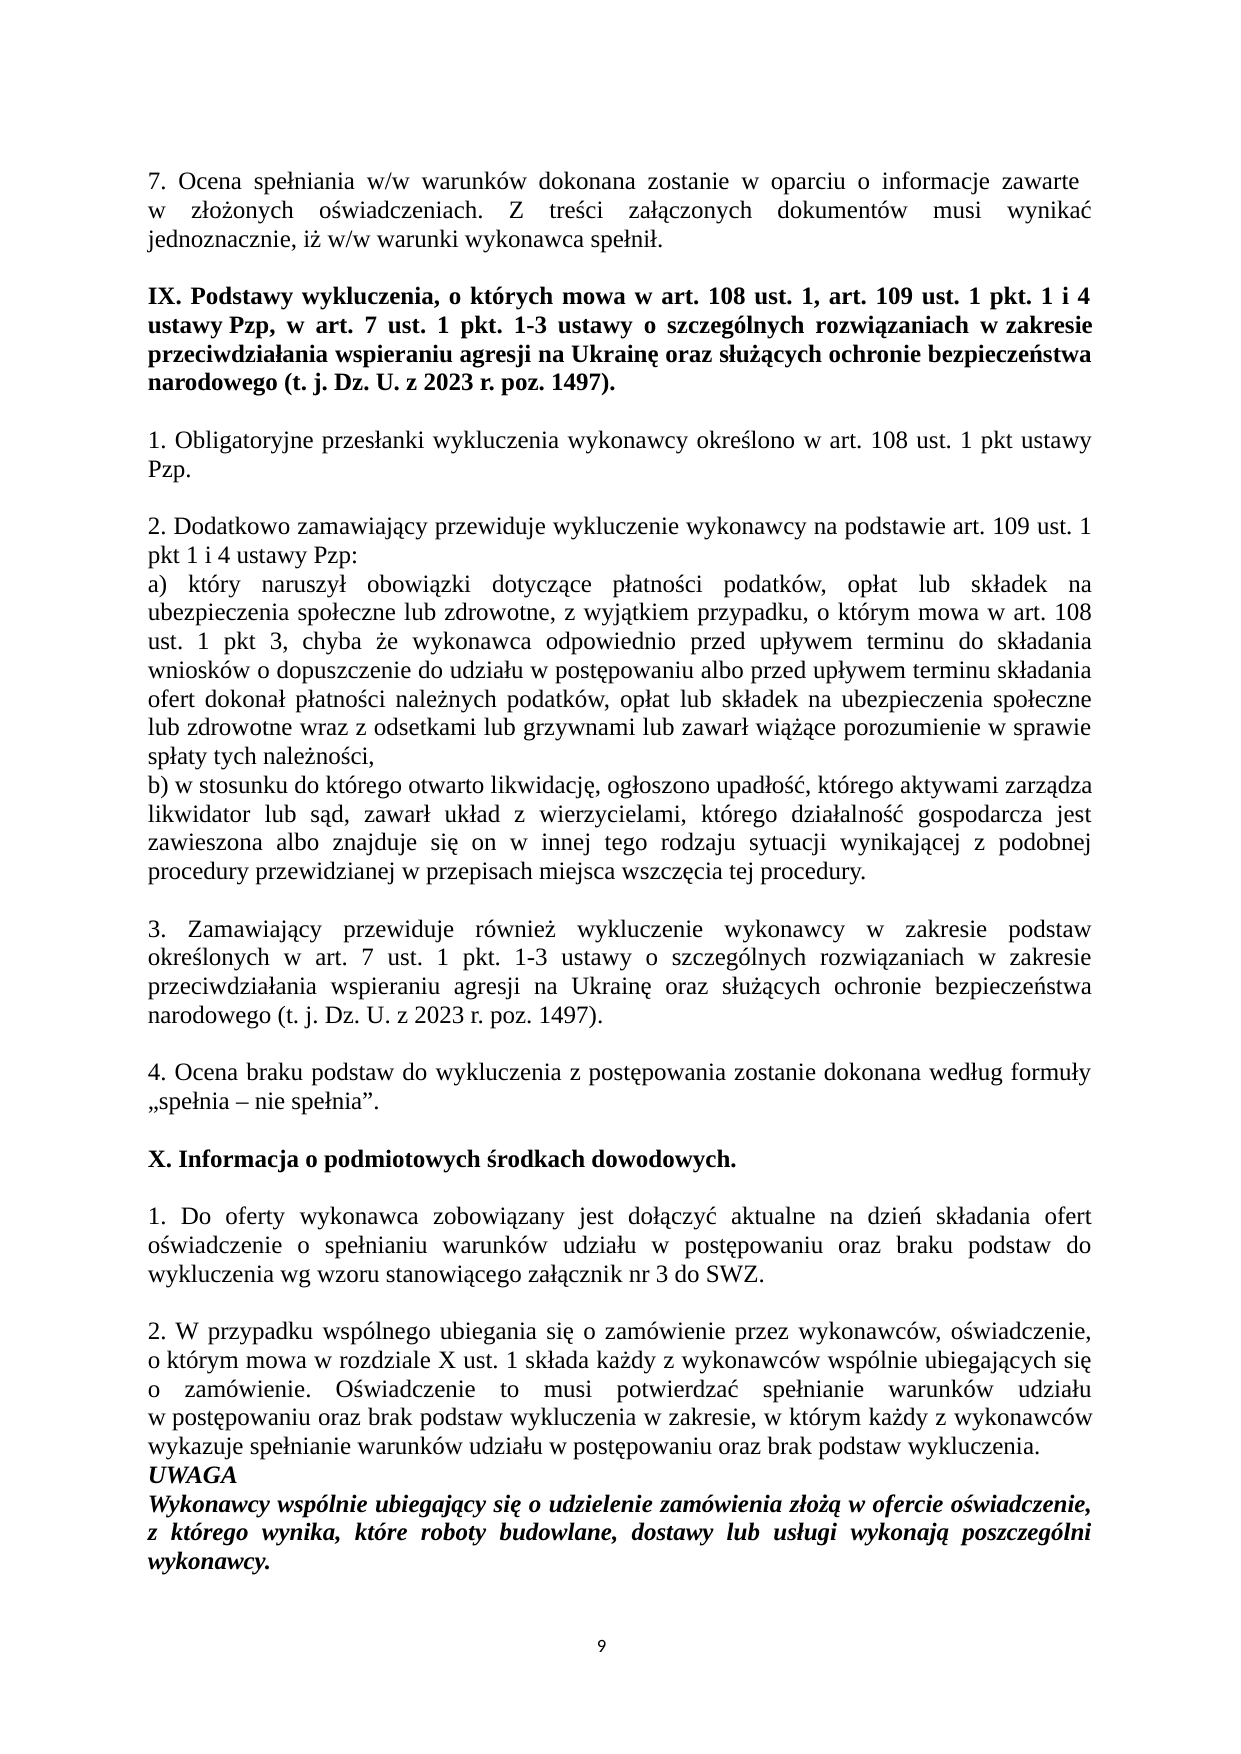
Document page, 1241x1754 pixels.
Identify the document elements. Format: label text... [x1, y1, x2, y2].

text 1. Do oferty wykonawca zobowiązany jest dołączyć aktualne na dzień składania ofert oświadczenie o spełnianiu warunków udziału w postępowaniu oraz braku podstaw do wykluczenia wg wzoru stanowiącego załącznik nr 3 do SWZ. [148, 1201, 1093, 1287]
text b) w stosunku do którego otwarto likwidację, ogłoszono upadłość, którego aktywami zarządza likwidator lub sąd, zawarł układ z wierzycielami, którego działalność gospodarcza jest zawieszona albo znajduje się on w innej tego rodzaju sytuacji wynikającej z podobnej procedury przewidzianej w przepisach miejsca wszczęcia tej procedury. [148, 770, 1093, 885]
text 2. Dodatkowo zamawiający przewiduje wykluczenie wykonawcy na podstawie art. 109 ust. 1 pkt 1 i 4 ustawy Pzp: [148, 511, 1093, 569]
text 4. Ocena braku podstaw do wykluczenia z postępowania zostanie dokonana według formuły „spełnia – nie spełnia”. [148, 1057, 1093, 1115]
text a) który naruszył obowiązki dotyczące płatności podatków, opłat lub składek na ubezpieczenia społeczne lub zdrowotne, z wyjątkiem przypadku, o którym mowa w art. 108 ust. 1 pkt 3, chyba że wykonawca odpowiednio przed upływem terminu do składania wniosków o dopuszczenie do udziału w postępowaniu albo przed upływem terminu składania ofert dokonał płatności należnych podatków, opłat lub składek na ubezpieczenia społeczne lub zdrowotne wraz z odsetkami lub grzywnami lub zawarł wiążące porozumienie w sprawie spłaty tych należności, [148, 569, 1093, 770]
text IX. Podstawy wykluczenia, o których mowa w art. 108 ust. 1, art. 109 ust. 1 pkt. 1 i 4 ustawy Pzp, w art. 7 ust. 1 pkt. 1-3 ustawy o szczególnych rozwiązaniach w zakresie przeciwdziałania wspieraniu agresji na Ukrainę oraz służących ochronie bezpieczeństwa narodowego (t. j. Dz. U. z 2023 r. poz. 1497). [148, 281, 1093, 396]
text 3. Zamawiający przewiduje również wykluczenie wykonawcy w zakresie podstaw określonych w art. 7 ust. 1 pkt. 1-3 ustawy o szczególnych rozwiązaniach w zakresie przeciwdziałania wspieraniu agresji na Ukrainę oraz służących ochronie bezpieczeństwa narodowego (t. j. Dz. U. z 2023 r. poz. 1497). [148, 914, 1093, 1029]
text 2. W przypadku wspólnego ubiegania się o zamówienie przez wykonawców, oświadczenie, o którym mowa w rozdziale X ust. 1 składa każdy z wykonawców wspólnie ubiegających się o zamówienie. Oświadczenie to musi potwierdzać spełnianie warunków udziału w postępowaniu oraz brak podstaw wykluczenia w zakresie, w którym każdy z wykonawców wykazuje spełnianie warunków udziału w postępowaniu oraz brak podstaw wykluczenia. [148, 1316, 1093, 1460]
text UWAGA [148, 1460, 1093, 1489]
text 1. Obligatoryjne przesłanki wykluczenia wykonawcy określono w art. 108 ust. 1 pkt ustawy Pzp. [148, 425, 1093, 482]
text Wykonawcy wspólnie ubiegający się o udzielenie zamówienia złożą w ofercie oświadczenie, z którego wynika, które roboty budowlane, dostawy lub usługi wykonają poszczególni wykonawcy. [148, 1489, 1093, 1575]
text 7. Ocena spełniania w/w warunków dokonana zostanie w oparciu o informacje zawarte w złożonych oświadczeniach. Z treści załączonych dokumentów musi wynikać jednoznacznie, iż w/w warunki wykonawca spełnił. [148, 166, 1093, 252]
text X. Informacja o podmiotowych środkach dowodowych. [148, 1144, 1093, 1172]
